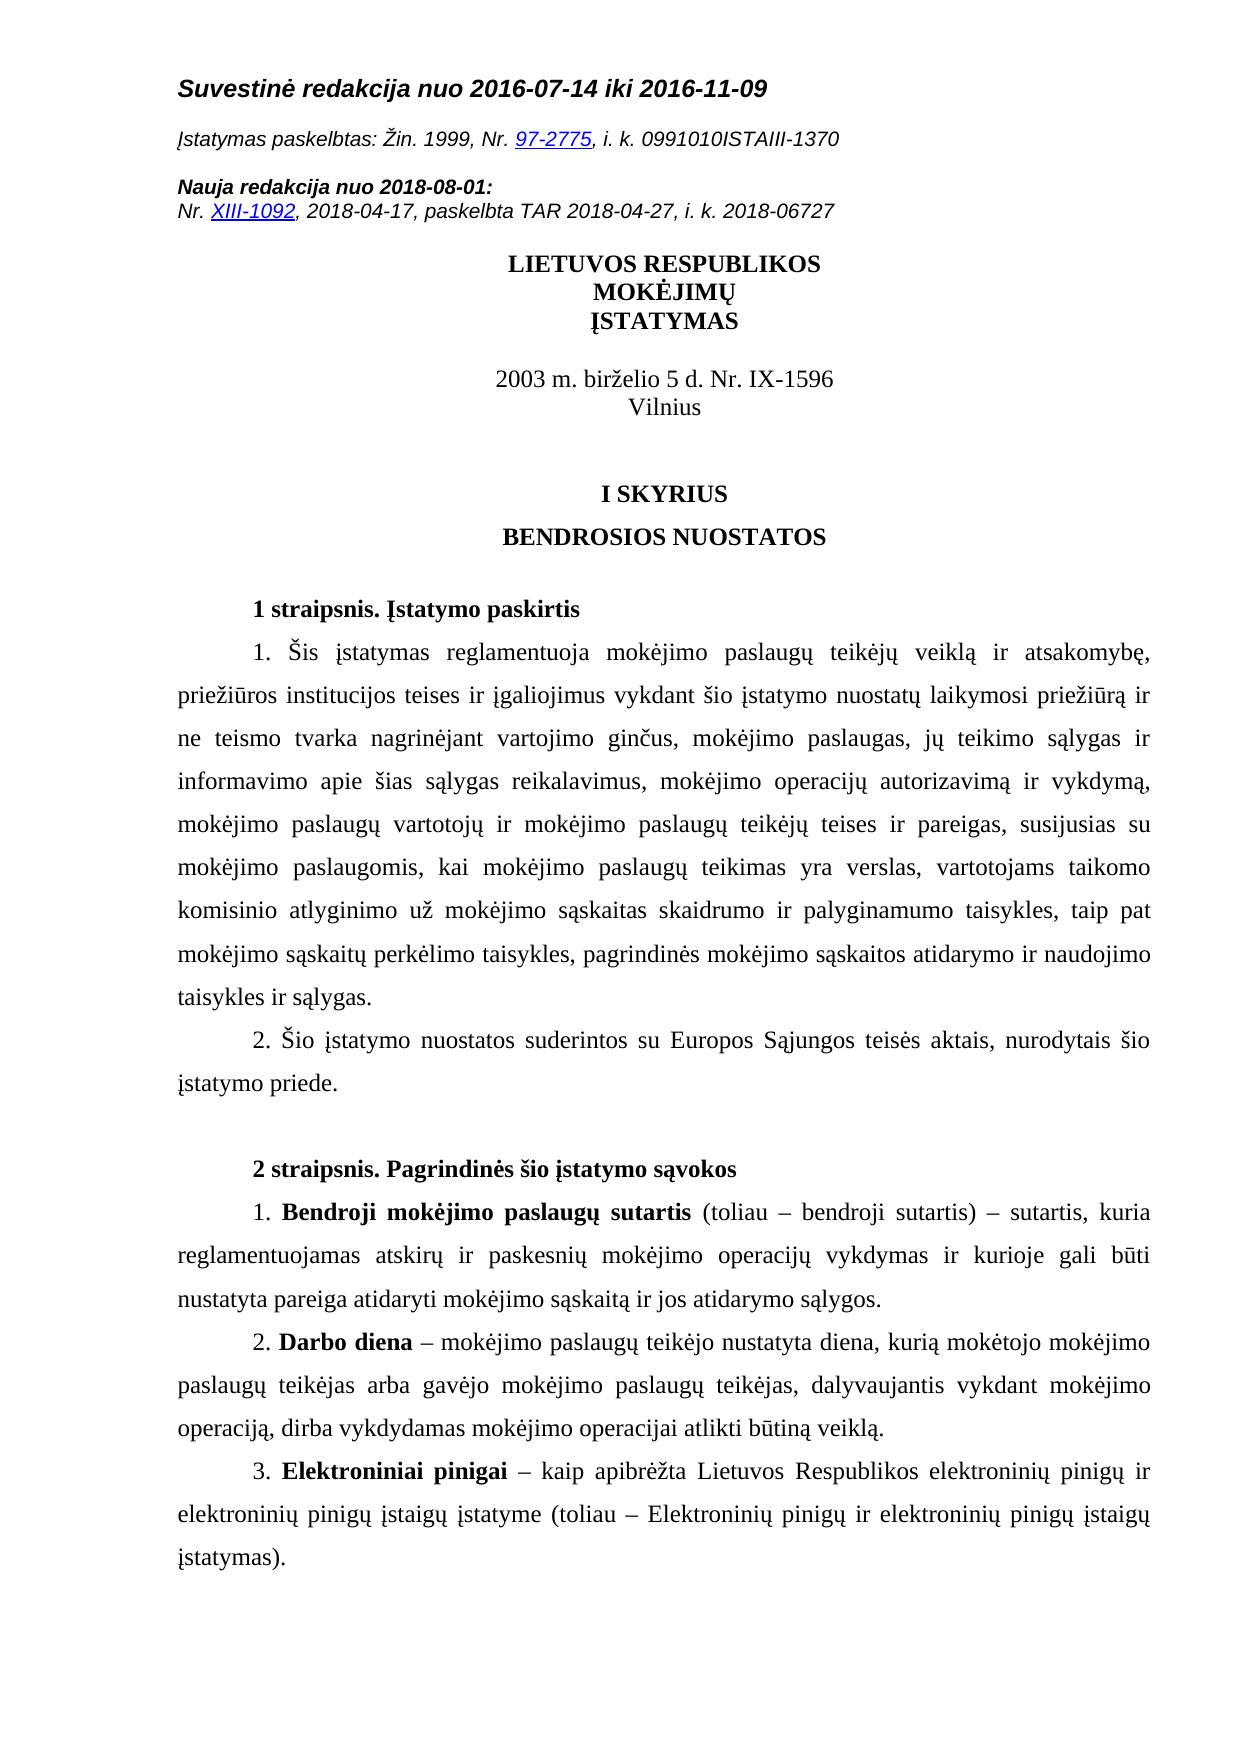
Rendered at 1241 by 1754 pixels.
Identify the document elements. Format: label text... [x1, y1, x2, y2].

text 1. Bendroji mokėjimo paslaugų sutartis (toliau – bendroji sutartis) – sutartis, kuria reglamentuojamas atskirų ir paskesnių mokėjimo operacijų vykdymas ir kurioje gali būti nustatyta pareiga atidaryti mokėjimo sąskaitą ir jos atidarymo sąlygos. [177, 1197, 1152, 1312]
text 3. Elektroniniai pinigai – kaip apibrėžta Lietuvos Respublikos elektroninių pinigų ir elektroninių pinigų įstaigų įstatyme (toliau – Elektroninių pinigų ir elektroninių pinigų įstaigų įstatymas). [177, 1456, 1152, 1571]
text Įstatymas paskelbtas: Žin. 1999, Nr. 97-2775, i. k. 0991010ISTAIII-1370 [177, 127, 1152, 151]
text Nauja redakcija nuo 2018-08-01: [177, 174, 1152, 198]
text Nr. XIII-1092, 2018-04-17, paskelbta TAR 2018-04-27, i. k. 2018-06727 [177, 198, 1152, 222]
text 2 straipsnis. Pagrindinės šio įstatymo sąvokos [177, 1154, 1152, 1183]
text 2003 m. birželio 5 d. Nr. IX-1596 [177, 364, 1152, 392]
text 1 straipsnis. Įstatymo paskirtis [177, 594, 1152, 622]
text BENDROSIOS NUOSTATOS [177, 522, 1152, 551]
text 1. Šis įstatymas reglamentuoja mokėjimo paslaugų teikėjų veiklą ir atsakomybę, priežiūros institucijos teises ir įgaliojimus vykdant šio įstatymo nuostatų laikymosi priežiūrą ir ne teismo tvarka nagrinėjant vartojimo ginčus, mokėjimo paslaugas, jų teikimo sąlygas ir informavimo apie šias sąlygas reikalavimus, mokėjimo operacijų autorizavimą ir vykdymą, mokėjimo paslaugų vartotojų ir mokėjimo paslaugų teikėjų teises ir pareigas, susijusias su mokėjimo paslaugomis, kai mokėjimo paslaugų teikimas yra verslas, vartotojams taikomo komisinio atlyginimo už mokėjimo sąskaitas skaidrumo ir palyginamumo taisykles, taip pat mokėjimo sąskaitų perkėlimo taisykles, pagrindinės mokėjimo sąskaitos atidarymo ir naudojimo taisykles ir sąlygas. [177, 637, 1152, 1011]
text 2. Šio įstatymo nuostatos suderintos su Europos Sąjungos teisės aktais, nurodytais šio įstatymo priede. [177, 1025, 1152, 1097]
text Suvestinė redakcija nuo 2016-07-14 iki 2016-11-09 [177, 74, 1152, 103]
text I SKYRIUS [177, 479, 1152, 507]
text 2. Darbo diena – mokėjimo paslaugų teikėjo nustatyta diena, kurią mokėtojo mokėjimo paslaugų teikėjas arba gavėjo mokėjimo paslaugų teikėjas, dalyvaujantis vykdant mokėjimo operaciją, dirba vykdydamas mokėjimo operacijai atlikti būtiną veiklą. [177, 1327, 1152, 1442]
text LIETUVOS RESPUBLIKOS MOKĖJIMŲ ĮSTATYMAS [177, 249, 1152, 335]
text Vilnius [177, 392, 1152, 421]
